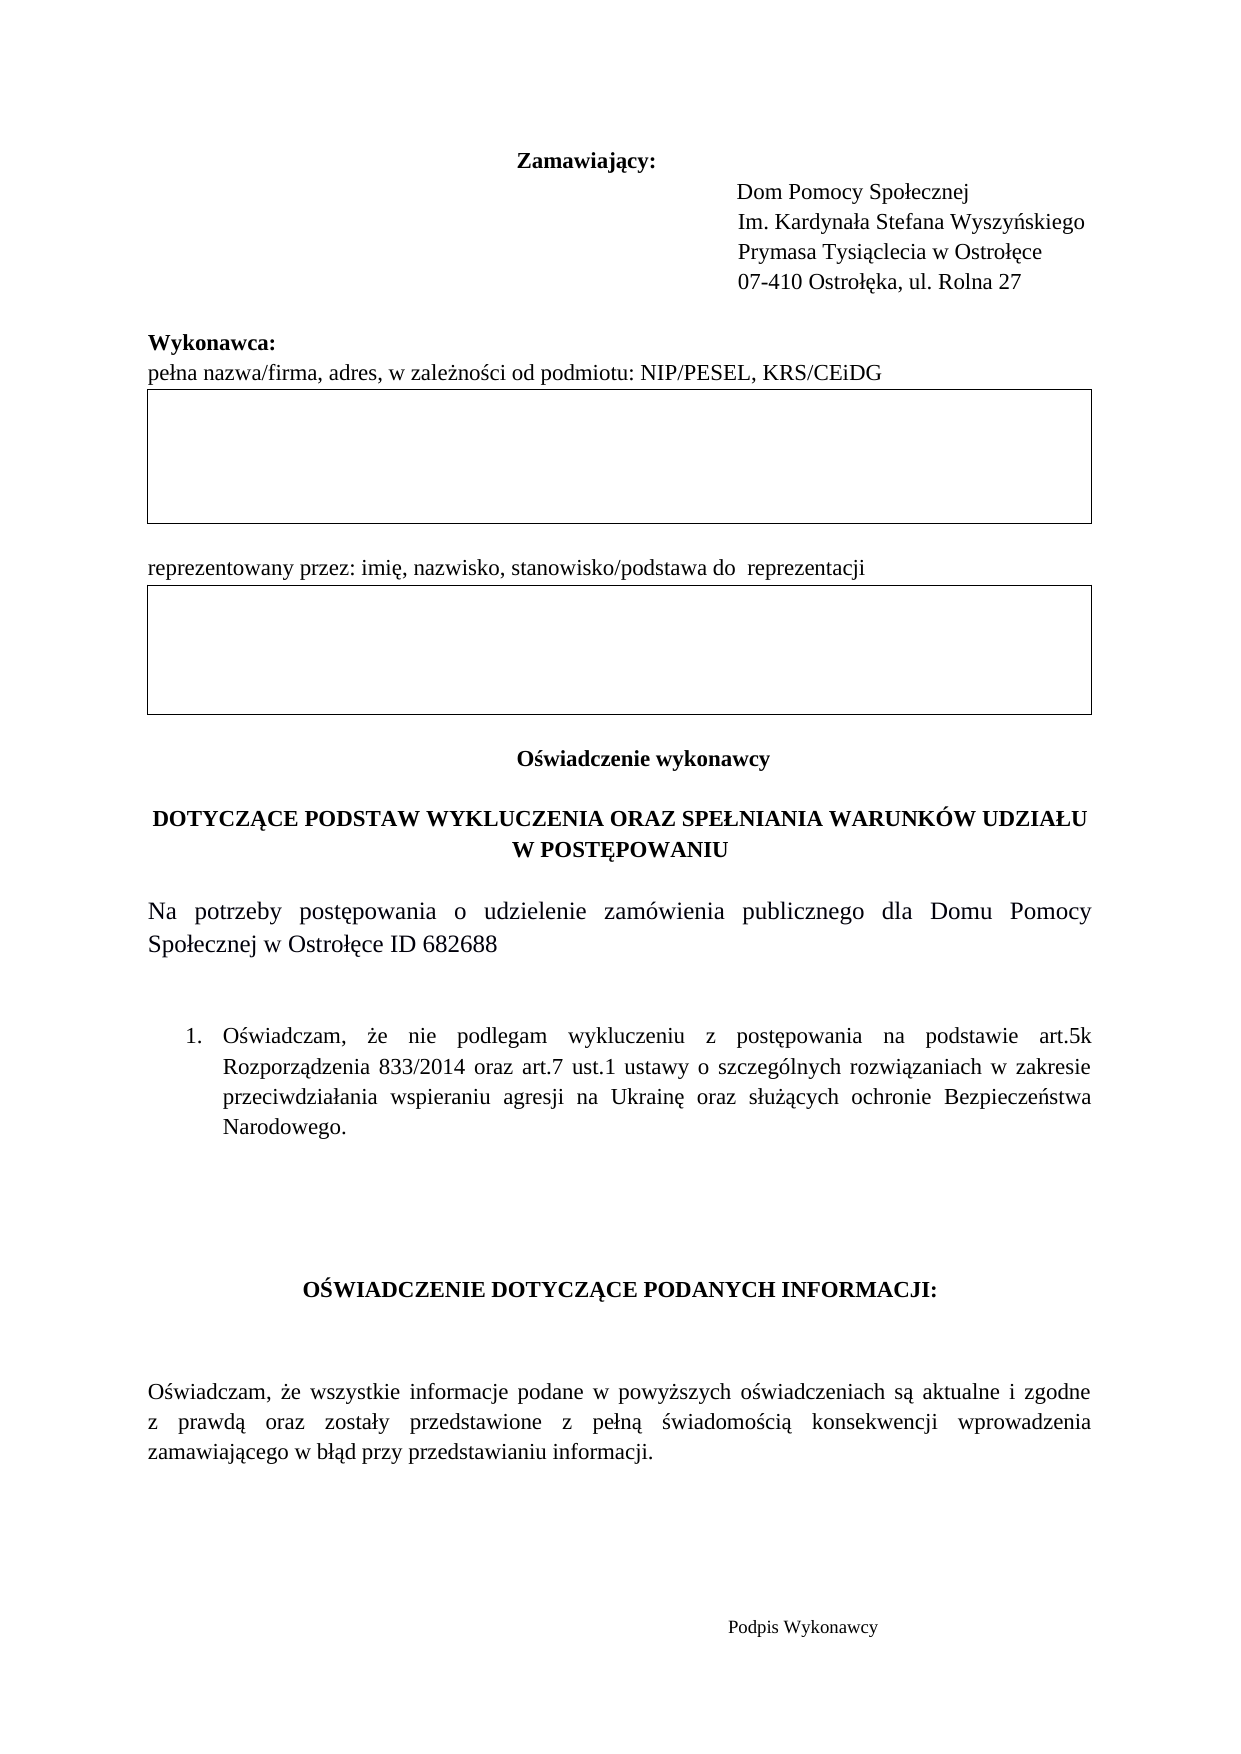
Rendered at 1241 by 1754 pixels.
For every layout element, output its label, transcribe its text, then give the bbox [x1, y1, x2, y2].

table_header [148, 586, 1091, 714]
text OŚWIADCZENIE DOTYCZĄCE PODANYCH INFORMACJI: [148, 1276, 1093, 1302]
text Na potrzeby postępowania o udzielenie zamówienia publicznego dla Domu Pomocy Społecznej w Ostrołęce ID 682688 [148, 896, 1093, 958]
text 07-410 Ostrołęka, ul. Rolna 27 [738, 268, 1093, 295]
list Oświadczam, że nie podlegam wykluczeniu z postępowania na podstawie art.5k Rozporządzenia 833/2014 oraz art.7 ust.1 ustawy o szczególnych rozwiązaniach w zakresie przeciwdziałania wspieraniu agresji na Ukrainę oraz służących ochronie Bezpieczeństwa Narodowego. [185, 1023, 1093, 1139]
table_header [148, 390, 1091, 523]
text Oświadczam, że wszystkie informacje podane w powyższych oświadczeniach są aktualne i zgodne z prawdą oraz zostały przedstawione z pełną świadomością konsekwencji wprowadzenia zamawiającego w błąd przy przedstawianiu informacji. [148, 1378, 1093, 1464]
text Zamawiający: [516, 117, 1093, 174]
text Im. Kardynała Stefana Wyszyńskiego Prymasa Tysiąclecia w Ostrołęce [738, 208, 1093, 264]
text reprezentowany przez: imię, nazwisko, stanowisko/podstawa do reprezentacji [148, 554, 1093, 581]
text Wykonawca: [148, 329, 1093, 355]
text Dom Pomocy Społecznej [148, 178, 1093, 204]
text Podpis Wykonawcy [148, 1616, 1093, 1638]
text Oświadczenie wykonawcy [443, 745, 1093, 771]
text DOTYCZĄCE PODSTAW WYKLUCZENIA ORAZ SPEŁNIANIA WARUNKÓW UDZIAŁU W POSTĘPOWANIU [148, 806, 1093, 862]
text pełna nazwa/firma, adres, w zależności od podmiotu: NIP/PESEL, KRS/CEiDG [148, 359, 1093, 385]
